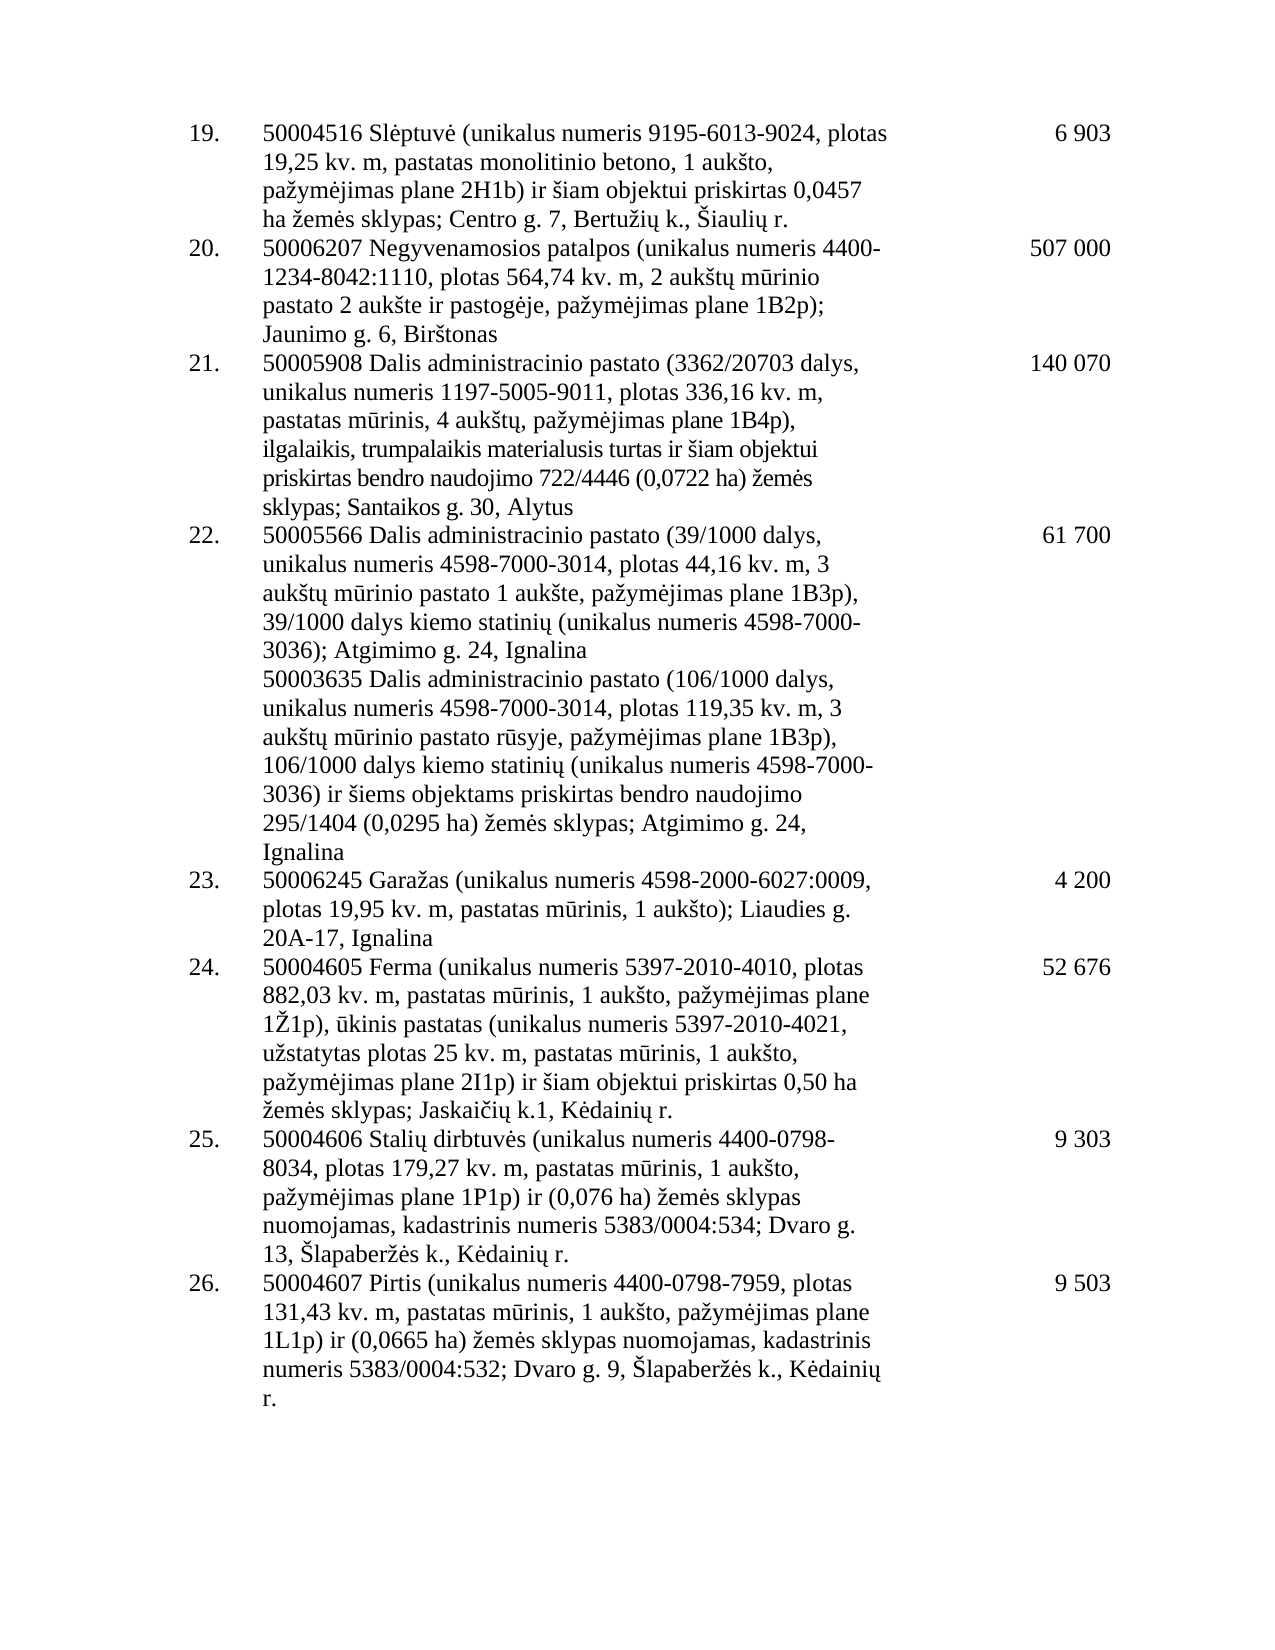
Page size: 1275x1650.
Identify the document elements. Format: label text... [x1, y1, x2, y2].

table_cell 26. [177, 1268, 251, 1412]
table_cell 9 303 [902, 1124, 1122, 1268]
table_cell 9 503 [902, 1268, 1122, 1412]
table_cell 21. [177, 348, 251, 521]
table_cell 50005566 Dalis administracinio pastato (39/1000 dalys, unikalus numeris 4598-7000-3014, plotas 44,16 kv. m, 3 aukštų mūrinio pastato 1 aukšte, pažymėjimas plane 1B3p), 39/1000 dalys kiemo statinių (unikalus numeris 4598-7000-3036); Atgimimo g. 24, Ignalina 50003635 Dalis administracinio pastato (106/1000 dalys, unikalus numeris 4598-7000-3014, plotas 119,35 kv. m, 3 aukštų mūrinio pastato rūsyje, pažymėjimas plane 1B3p), 106/1000 dalys kiemo statinių (unikalus numeris 4598-7000-3036) ir šiems objektams priskirtas bendro naudojimo 295/1404 (0,0295 ha) žemės sklypas; Atgimimo g. 24, Ignalina [251, 521, 902, 866]
table_cell 4 200 [902, 866, 1122, 952]
table_cell 23. [177, 866, 251, 952]
table_cell 50006207 Negyvenamosios patalpos (unikalus numeris 4400-1234-8042:1110, plotas 564,74 kv. m, 2 aukštų mūrinio pastato 2 aukšte ir pastogėje, pažymėjimas plane 1B2p); Jaunimo g. 6, Birštonas [251, 233, 902, 348]
table_cell 50005908 Dalis administracinio pastato (3362/20703 dalys, unikalus numeris 1197-5005-9011, plotas 336,16 kv. m, pastatas mūrinis, 4 aukštų, pažymėjimas plane 1B4p), ilgalaikis, trumpalaikis materialusis turtas ir šiam objektui priskirtas bendro naudojimo 722/4446 (0,0722 ha) žemės sklypas; Santaikos g. 30, Alytus [251, 348, 902, 521]
table_cell 24. [177, 952, 251, 1124]
table_cell 19. [177, 118, 251, 233]
table_cell 140 070 [902, 348, 1122, 521]
table_cell 50004516 Slėptuvė (unikalus numeris 9195-6013-9024, plotas 19,25 kv. m, pastatas monolitinio betono, 1 aukšto, pažymėjimas plane 2H1b) ir šiam objektui priskirtas 0,0457 ha žemės sklypas; Centro g. 7, Bertužių k., Šiaulių r. [251, 118, 902, 233]
table_cell 6 903 [902, 118, 1122, 233]
table_cell 507 000 [902, 233, 1122, 348]
table_cell 50004607 Pirtis (unikalus numeris 4400-0798-7959, plotas 131,43 kv. m, pastatas mūrinis, 1 aukšto, pažymėjimas plane 1L1p) ir (0,0665 ha) žemės sklypas nuomojamas, kadastrinis numeris 5383/0004:532; Dvaro g. 9, Šlapaberžės k., Kėdainių r. [251, 1268, 902, 1412]
table_cell 20. [177, 233, 251, 348]
table_cell 50004606 Stalių dirbtuvės (unikalus numeris 4400-0798-8034, plotas 179,27 kv. m, pastatas mūrinis, 1 aukšto, pažymėjimas plane 1P1p) ir (0,076 ha) žemės sklypas nuomojamas, kadastrinis numeris 5383/0004:534; Dvaro g. 13, Šlapaberžės k., Kėdainių r. [251, 1124, 902, 1268]
table_cell 50006245 Garažas (unikalus numeris 4598-2000-6027:0009, plotas 19,95 kv. m, pastatas mūrinis, 1 aukšto); Liaudies g. 20A-17, Ignalina [251, 866, 902, 952]
table_cell 50004605 Ferma (unikalus numeris 5397-2010-4010, plotas 882,03 kv. m, pastatas mūrinis, 1 aukšto, pažymėjimas plane 1Ž1p), ūkinis pastatas (unikalus numeris 5397-2010-4021, užstatytas plotas 25 kv. m, pastatas mūrinis, 1 aukšto, pažymėjimas plane 2I1p) ir šiam objektui priskirtas 0,50 ha žemės sklypas; Jaskaičių k.1, Kėdainių r. [251, 952, 902, 1124]
table_cell 22. [177, 521, 251, 866]
table_cell 52 676 [902, 952, 1122, 1124]
table_cell 25. [177, 1124, 251, 1268]
table_cell 61 700 [902, 521, 1122, 866]
